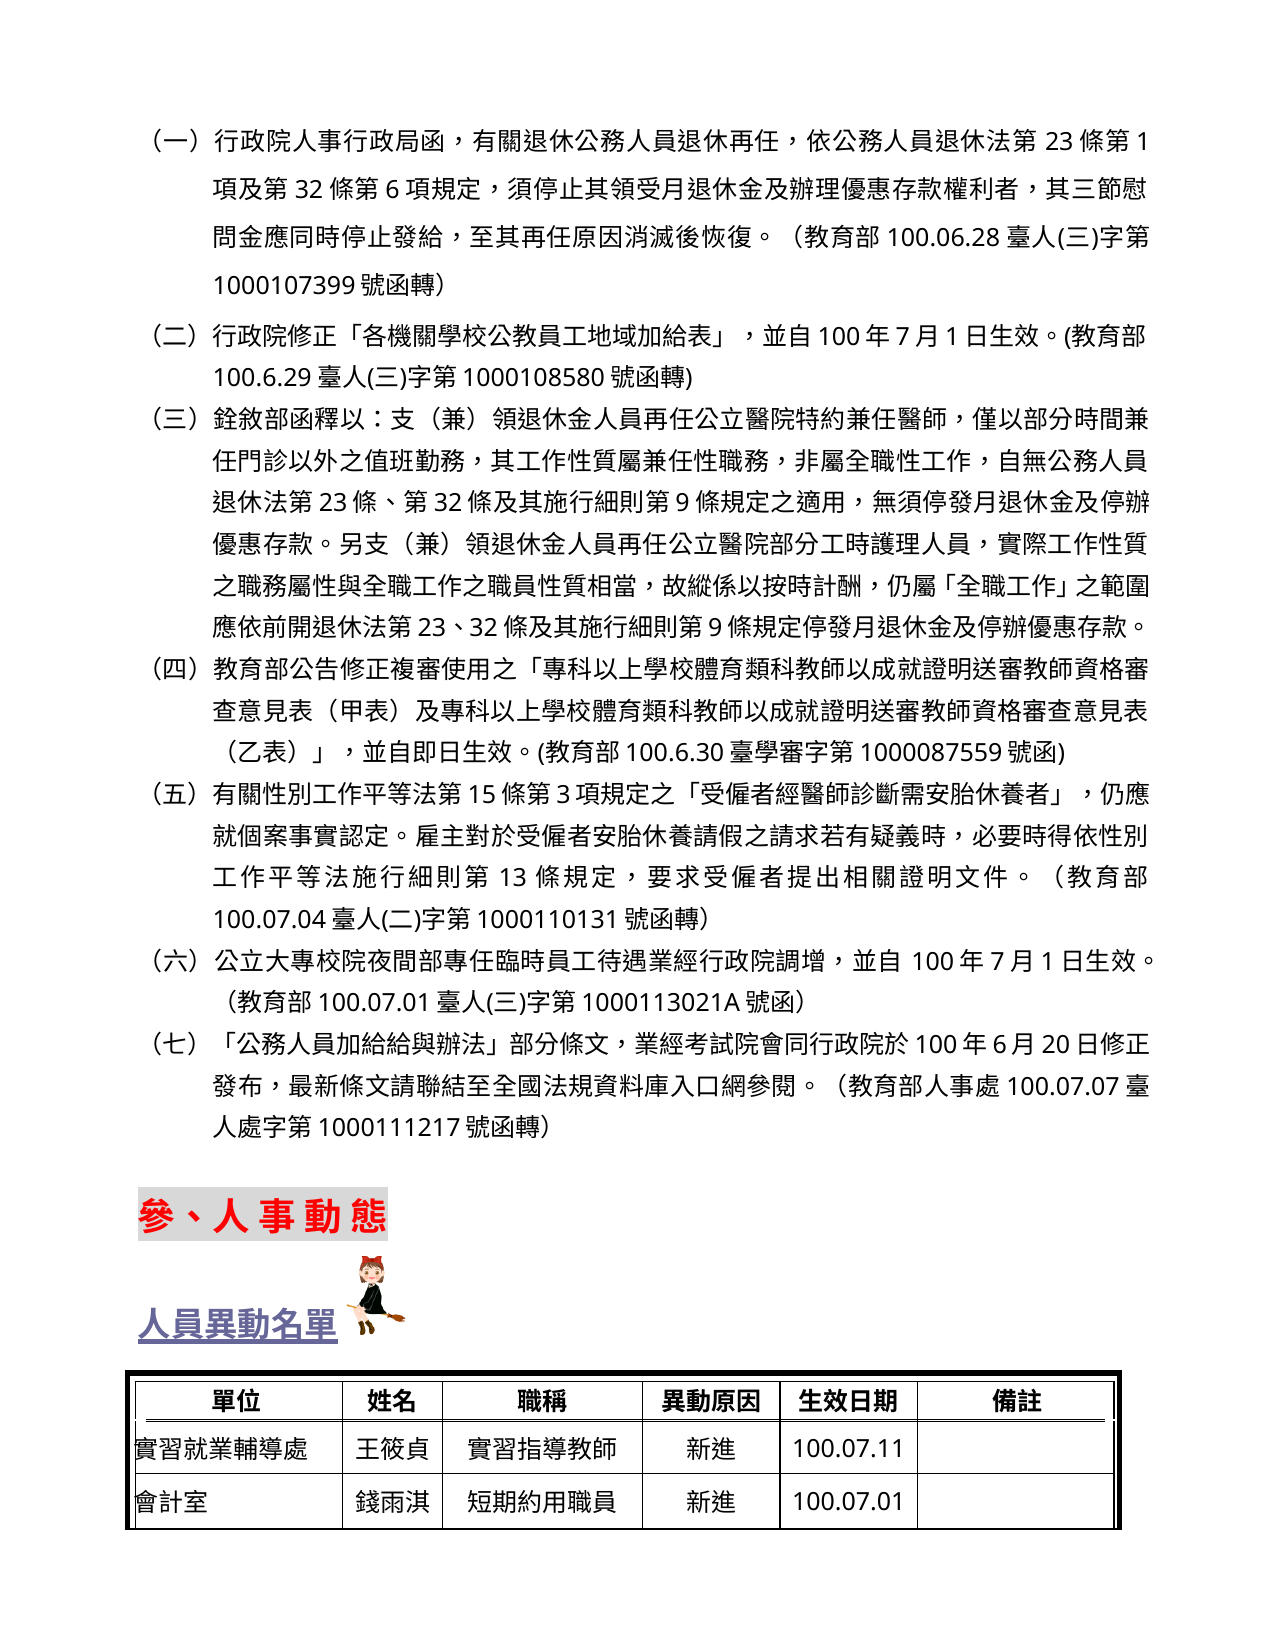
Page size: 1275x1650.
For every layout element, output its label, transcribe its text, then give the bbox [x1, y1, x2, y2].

text （四）教育部公告修正複審使用之「專科以上學校體育類科教師以成就證明送審教師資格審查意見表（甲表）及專科以上學校體育類科教師以成就證明送審教師資格審查意見表（乙表）」，並自即日生效。(教育部100.6.30臺學審字第1000087559號函) [137, 645, 1150, 770]
text （五）有關性別工作平等法第15條第3項規定之「受僱者經醫師診斷需安胎休養者」，仍應就個案事實認定。雇主對於受僱者安胎休養請假之請求若有疑義時，必要時得依性別工作平等法施行細則第13條規定，要求受僱者提出相關證明文件。（教育部100.07.04臺人(二)字第1000110131號函轉） [137, 770, 1150, 937]
table_cell 新進 [643, 1474, 779, 1527]
table_cell 短期約用職員 [443, 1474, 642, 1527]
table_header [780, 1376, 917, 1381]
table_cell [918, 1474, 1113, 1527]
table_header [643, 1376, 780, 1381]
text （一）行政院人事行政局函，有關退休公務人員退休再任，依公務人員退休法第23條第1項及第32條第6項規定，須停止其領受月退休金及辦理優惠存款權利者，其三節慰問金應同時停止發給，至其再任原因消滅後恢復。（教育部100.06.28臺人(三)字第1000107399號函轉） [137, 112, 1150, 304]
text 人員異動名單 [137, 1254, 1150, 1346]
table_cell [130, 1473, 135, 1527]
table_cell 新進 [643, 1422, 779, 1473]
text （六）公立大專校院夜間部專任臨時員工待遇業經行政院調增，並自100年7月1日生效。（教育部100.07.01臺人(三)字第1000113021A號函） [137, 937, 1150, 1020]
table_cell 王筱貞 [343, 1422, 442, 1473]
text （二）行政院修正「各機關學校公教員工地域加給表」，並自100年7月1日生效。(教育部100.6.29臺人(三)字第1000108580號函轉) [137, 312, 1150, 395]
table_header 異動原因 [643, 1382, 779, 1419]
picture [346, 1256, 406, 1335]
text 參、人 事 動 態 [137, 1187, 1150, 1241]
table_header 生效日期 [781, 1382, 917, 1419]
table_header 職稱 [443, 1382, 642, 1419]
table_cell [918, 1419, 1117, 1473]
text （七）「公務人員加給給與辦法」部分條文，業經考試院會同行政院於100年6月20日修正發布，最新條文請聯結至全國法規資料庫入口網參閱。（教育部人事處100.07.07臺人處字第1000111217號函轉） [137, 1020, 1150, 1145]
table_header 單位 [130, 1376, 342, 1419]
table_header [343, 1376, 442, 1381]
table_cell 實習指導教師 [443, 1422, 642, 1473]
table_cell 實習就業輔導處 [130, 1419, 342, 1473]
table_cell 100.07.11 [781, 1422, 917, 1473]
text （三）銓敘部函釋以：支（兼）領退休金人員再任公立醫院特約兼任醫師，僅以部分時間兼任門診以外之值班勤務，其工作性質屬兼任性職務，非屬全職性工作，自無公務人員退休法第23條、第32條及其施行細則第9條規定之適用，無須停發月退休金及停辦優惠存款。另支（兼）領退休金人員再任公立醫院部分工時護理人員，實際工作性質之職務屬性與全職工作之職員性質相當，故縱係以按時計酬，仍屬「全職工作」之範圍，應依前開退休法第23、32條及其施行細則第9條規定停發月退休金及停辦優惠存款。 [137, 395, 1150, 645]
table_cell 錢雨淇 [343, 1474, 442, 1527]
table_cell 會計室 [136, 1474, 342, 1527]
table_header 備註 [918, 1376, 1117, 1419]
table_cell 100.07.01 [781, 1474, 917, 1527]
table_header [443, 1376, 642, 1381]
table_header 姓名 [343, 1382, 442, 1419]
